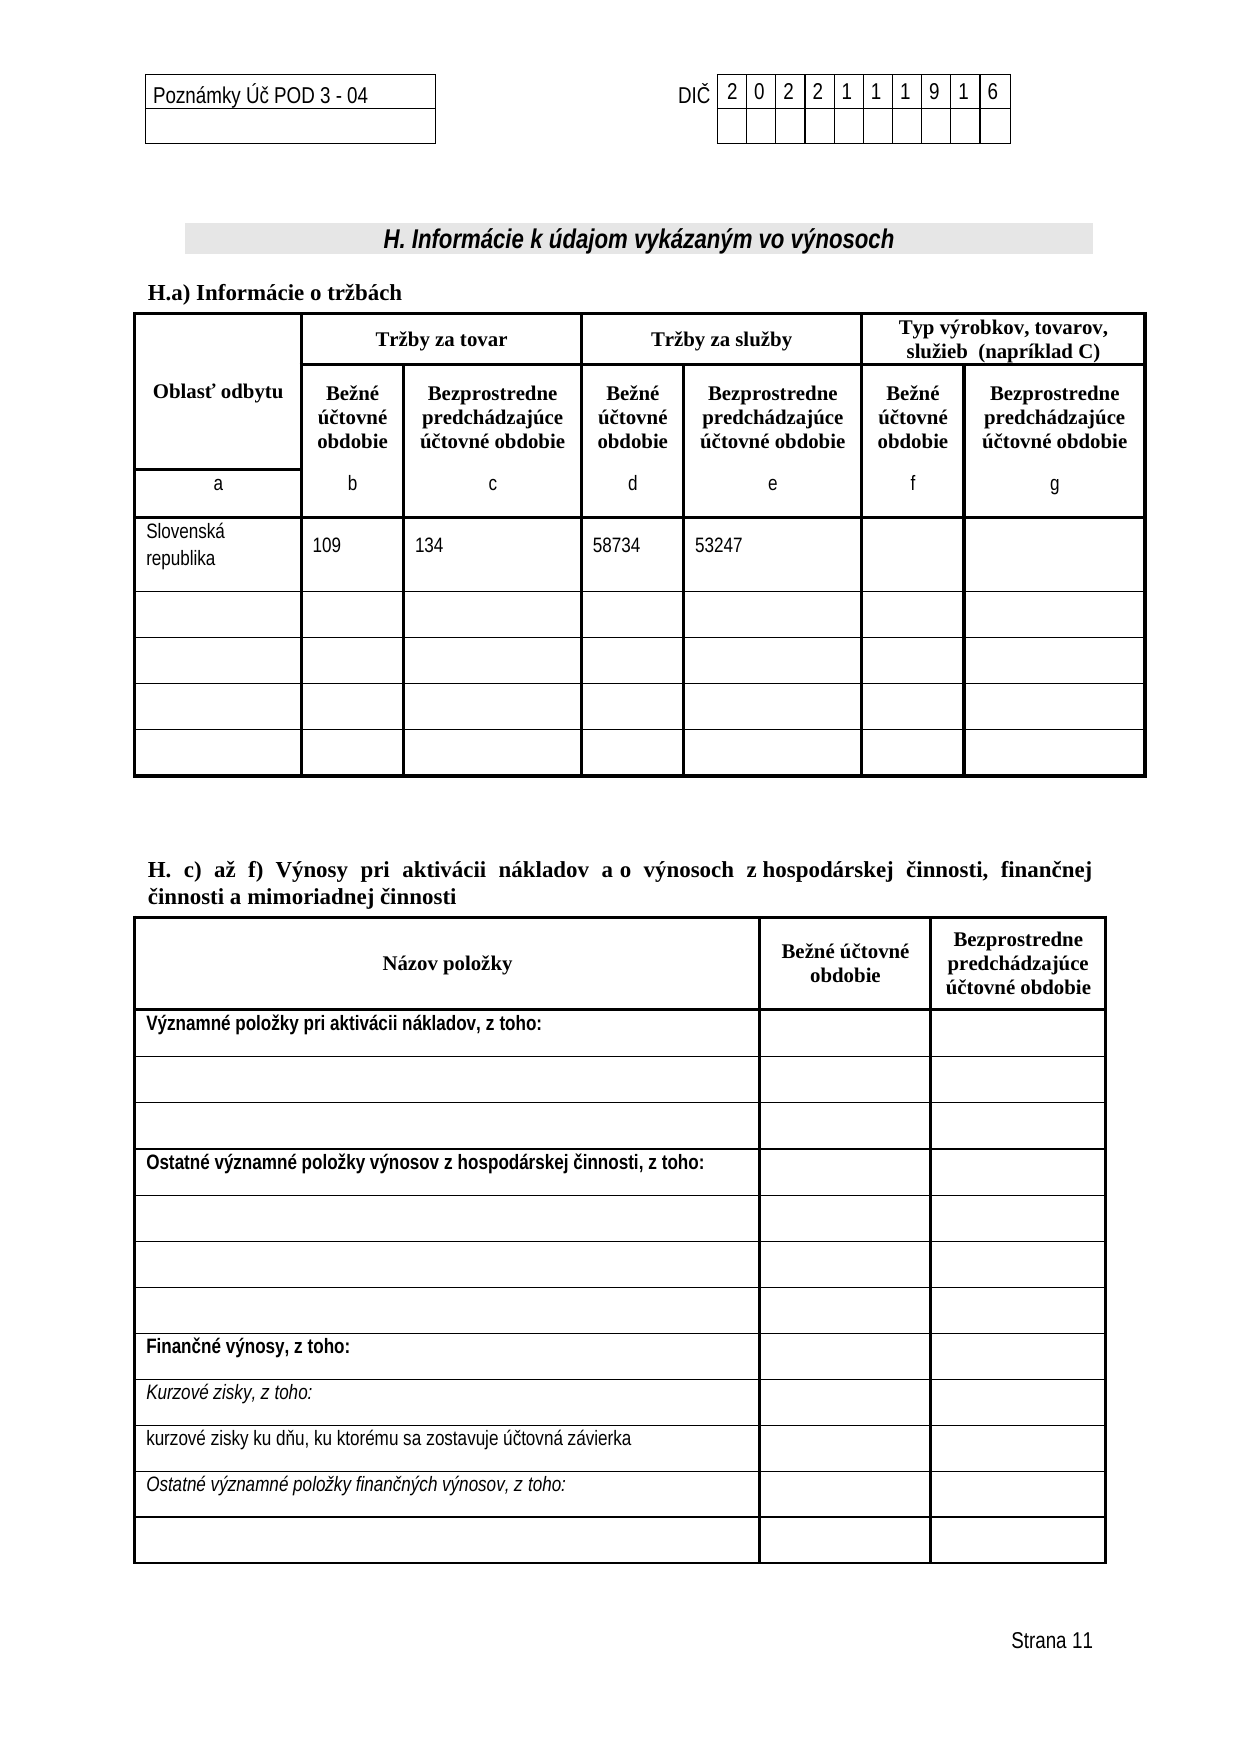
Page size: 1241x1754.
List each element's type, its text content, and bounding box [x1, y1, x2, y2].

table_cell [136, 638, 300, 683]
table_cell [761, 1518, 929, 1562]
table_cell [136, 1242, 758, 1287]
table_header Typ výrobkov, tovarov, služieb (napríklad C) [863, 315, 1143, 363]
table_cell [932, 1380, 1104, 1425]
table_cell [136, 1103, 758, 1148]
table_cell Ostatné významné položky výnosov z hospodárskej činnosti, z toho: [136, 1150, 758, 1194]
text H. Informácie k údajom vykázaným vo výnosoch [185, 223, 1093, 254]
table_cell [863, 730, 962, 774]
table_cell a [136, 471, 300, 516]
table_cell f [863, 468, 962, 516]
table_cell [932, 1103, 1104, 1148]
table_cell [685, 592, 860, 637]
table_cell [966, 519, 1143, 591]
table_cell Významné položky pri aktivácii nákladov, z toho: [136, 1011, 758, 1056]
table_cell Bežné účtovné obdobie [583, 366, 682, 468]
table_cell [932, 1334, 1104, 1378]
table_cell [761, 1426, 929, 1471]
table_cell Finančné výnosy, z toho: [136, 1334, 758, 1378]
table_cell [761, 1242, 929, 1287]
table_header Bezprostredne predchádzajúce účtovné obdobie [932, 919, 1104, 1008]
table_cell [303, 684, 402, 728]
table_cell [583, 684, 682, 728]
table_cell [136, 1196, 758, 1241]
table_cell [761, 1011, 929, 1056]
table_cell [136, 1288, 758, 1333]
table_cell [761, 1150, 929, 1194]
table_cell [136, 592, 300, 637]
table_cell 58734 [583, 519, 682, 591]
table_cell [932, 1288, 1104, 1333]
table_cell Kurzové zisky, z toho: [136, 1380, 758, 1425]
table_cell [136, 1057, 758, 1102]
table_cell [932, 1011, 1104, 1056]
table_cell [136, 684, 300, 728]
table_cell Bezprostredne predchádzajúce účtovné obdobie [685, 366, 860, 468]
table_cell [583, 730, 682, 774]
table_cell [761, 1057, 929, 1102]
table_cell [966, 638, 1143, 683]
table_cell [761, 1196, 929, 1241]
subtitle H.a) Informácie o tržbách [148, 279, 1093, 306]
table_cell [932, 1518, 1104, 1562]
table_cell [685, 684, 860, 728]
table_cell Bežné účtovné obdobie [303, 366, 402, 468]
table_cell [863, 519, 962, 591]
table_cell [932, 1196, 1104, 1241]
table_cell [303, 730, 402, 774]
table_cell [136, 1518, 758, 1562]
table_cell [966, 684, 1143, 728]
table_header Tržby za služby [583, 315, 860, 363]
table_cell [932, 1426, 1104, 1471]
table_cell [583, 592, 682, 637]
table_cell e [685, 468, 860, 516]
table_cell b [303, 468, 402, 516]
table_cell [405, 730, 580, 774]
table_cell [761, 1472, 929, 1516]
table_cell [932, 1242, 1104, 1287]
table_cell [303, 592, 402, 637]
table_cell [966, 592, 1143, 637]
table_cell Bezprostredne predchádzajúce účtovné obdobie [966, 366, 1143, 468]
table_cell [863, 638, 962, 683]
table_header Oblasť odbytu [136, 315, 300, 468]
table_cell [761, 1103, 929, 1148]
table_cell [932, 1057, 1104, 1102]
table_cell [405, 684, 580, 728]
table_header Tržby za tovar [303, 315, 580, 363]
table_cell 109 [303, 519, 402, 591]
table_cell [685, 638, 860, 683]
table_cell Bežné účtovné obdobie [863, 366, 962, 468]
table_header Bežné účtovné obdobie [761, 919, 929, 1008]
table_cell Ostatné významné položky finančných výnosov, z toho: [136, 1472, 758, 1516]
table_cell [583, 638, 682, 683]
table_cell [932, 1472, 1104, 1516]
table_cell [761, 1380, 929, 1425]
table_cell Bezprostredne predchádzajúce účtovné obdobie [405, 366, 580, 468]
table_cell [966, 730, 1143, 774]
subtitle H. c) až f) Výnosy pri aktivácii nákladov a o výnosoch z hospodárskej činnosti, finančnej činnosti a mimoriadnej činnosti [148, 857, 1093, 909]
table_cell g [966, 468, 1143, 516]
table_cell [863, 684, 962, 728]
table_cell 53247 [685, 519, 860, 591]
table_cell kurzové zisky ku dňu, ku ktorému sa zostavuje účtovná závierka [136, 1426, 758, 1471]
table_cell c [405, 468, 580, 516]
table_cell Slovenská republika [136, 519, 300, 591]
table_cell [932, 1150, 1104, 1194]
table_header Názov položky [136, 919, 758, 1008]
table_cell 134 [405, 519, 580, 591]
table_cell [405, 592, 580, 637]
table_cell [405, 638, 580, 683]
table_cell [761, 1334, 929, 1378]
table_cell d [583, 468, 682, 516]
table_cell [136, 730, 300, 774]
table_cell [761, 1288, 929, 1333]
table_cell [685, 730, 860, 774]
table_cell [303, 638, 402, 683]
table_cell [863, 592, 962, 637]
